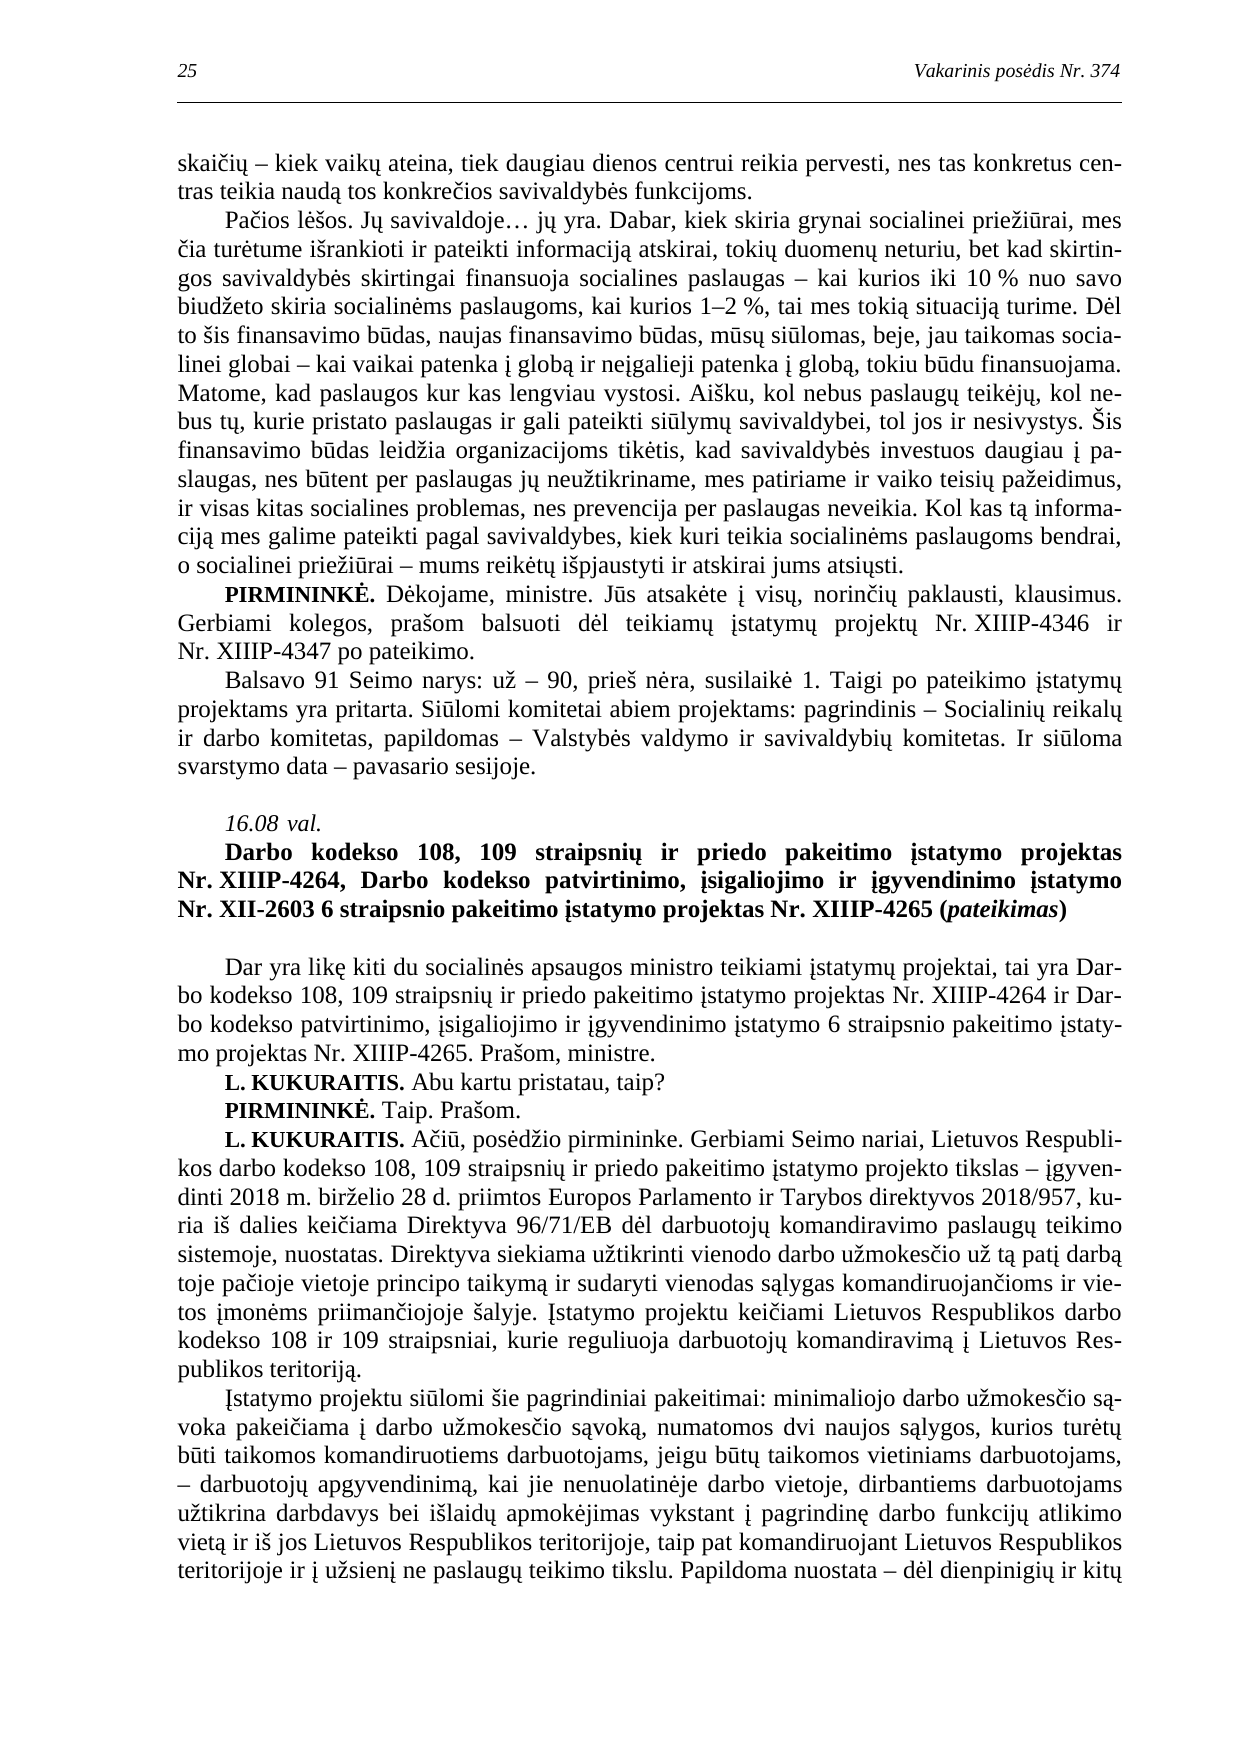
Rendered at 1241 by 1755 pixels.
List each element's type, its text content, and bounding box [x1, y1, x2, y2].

text PIRMININKĖ. Taip. Pra­šom. [177, 1095, 1122, 1124]
text Dar yra li­kę ki­ti du so­cia­li­nės ap­sau­gos mi­nist­ro tei­kia­mi įsta­ty­mų pro­jek­tai, tai yra Dar­bo ko­dek­so 108, 109 straips­nių ir prie­do pa­kei­ti­mo įsta­ty­mo pro­jek­tas Nr. XIIIP-4264 ir Dar­bo ko­dek­so pa­tvir­ti­ni­mo, įsi­ga­lio­ji­mo ir įgy­ven­di­ni­mo įsta­ty­mo 6 straips­nio pa­kei­ti­mo įsta­ty­mo pro­jek­tas Nr. XIIIP-4265. Pra­šom, mi­nist­re. [177, 952, 1122, 1067]
text Bal­sa­vo 91 Sei­mo na­rys: už – 90, prieš nė­ra, su­si­lai­kė 1. Tai­gi po pa­tei­ki­mo įsta­ty­mų pro­jek­tams yra pri­tar­ta. Siū­lo­mi ko­mi­te­tai abiem pro­jek­tams: pa­grin­di­nis – So­cia­li­nių rei­ka­lų ir dar­bo ko­mi­te­tas, pa­pil­do­mas – Vals­ty­bės val­dy­mo ir sa­vi­val­dy­bių ko­mi­te­tas. Ir siū­lo­ma svar­s­ty­mo da­ta – pa­va­sa­rio se­si­jo­je. [177, 665, 1122, 780]
text 16.08 val. [224, 809, 1122, 837]
text PIRMININKĖ. Dė­ko­ja­me, mi­nist­re. Jūs at­sa­kė­te į vi­sų, no­rin­čių pa­klaus­ti, klau­si­mus. Ger­bia­mi ko­le­gos, pra­šo­m bal­suo­ti dėl tei­kia­mų įsta­ty­mų pro­jek­tų Nr. XIIIP-4346 ir Nr. XIIIP-4347 po pa­tei­ki­mo. [177, 579, 1122, 665]
text L. KUKURAITIS. Ačiū, po­sė­džio pir­mi­nin­ke. Ger­bia­mi Sei­mo na­riai, Lie­tu­vos Res­pub­li­kos dar­bo ko­dek­so 108, 109 straips­nių ir prie­do pa­kei­ti­mo įsta­ty­mo pro­jek­to tiks­las – įgy­ven­din­ti 2018 m. bir­že­lio 28 d. pri­im­tos Eu­ro­pos Par­la­men­to ir Ta­ry­bos di­rek­ty­vos 2018/957, ku­ria iš da­lies kei­čia­ma Di­rek­ty­va 96/71/EB dėl dar­buo­to­jų ko­man­di­ra­vi­mo pa­slau­gų tei­ki­mo sis­te­mo­je, nuo­sta­tas. Di­rek­ty­va sie­kia­ma už­tik­rin­ti vie­no­do dar­bo už­mo­kes­čio už tą pa­tį dar­bą to­je pa­čio­je vie­to­je prin­ci­po tai­ky­mą ir su­da­ry­ti vie­no­das są­ly­gas ko­man­di­ruo­jan­čioms ir vie­tos įmo­nėms pri­iman­čio­jo­je ša­ly­je. Įsta­ty­mo pro­jek­tu kei­čia­mi Lie­tu­vos Res­pub­li­kos dar­bo ko­dek­so 108 ir 109 straips­niai, ku­rie re­gu­liuo­ja dar­buo­to­jų ko­man­di­ra­vi­mą į Lie­tu­vos Res­pub­li­kos te­ri­to­ri­ją. [177, 1124, 1122, 1383]
text L. KUKURAITIS. Abu kar­tu pri­sta­tau, taip? [177, 1067, 1122, 1095]
text Įsta­ty­mo pro­jek­tu siū­lo­mi šie pa­grin­di­niai pa­kei­ti­mai: mi­ni­ma­lio­jo dar­bo už­mo­kes­čio są­vo­ka pa­kei­čia­ma į dar­bo už­mo­kes­čio są­vo­ką, nu­ma­to­mos dvi nau­jos są­ly­gos, ku­rios tu­rė­tų bū­ti tai­ko­mos ko­man­di­ruo­tiems dar­buo­to­jams, jei­gu bū­tų tai­ko­mos vie­ti­niams dar­buo­to­jams, – dar­buo­to­jų ap­gy­ven­di­ni­mą, kai jie ne­nu­ola­ti­nė­je dar­bo vie­to­je, dir­ban­tiems dar­buo­to­jams už­tik­ri­na darb­da­vys bei iš­lai­dų ap­mo­kė­ji­mas vyks­tant į pa­grin­di­nę dar­bo funk­ci­jų at­li­ki­mo vie­tą ir iš jos Lie­tu­vos Res­pub­li­kos te­ri­to­ri­jo­je, taip pat ko­man­di­ruo­jant Lie­tu­vos Res­pub­li­kos te­ri­to­ri­jo­je ir į už­sie­nį ne pa­slau­gų tei­ki­mo tiks­lu. Pa­pil­do­ma nuo­sta­ta – dėl dien­pi­ni­gių ir ki­tų [177, 1383, 1122, 1584]
text Dar­bo ko­dek­so 108, 109 straips­nių ir prie­do pa­kei­ti­mo įsta­ty­mo pro­jek­tas Nr. XIIIP-4264, Dar­bo ko­dek­so pa­tvir­ti­ni­mo, įsi­ga­lio­ji­mo ir įgy­ven­di­ni­mo įsta­ty­mo Nr. XII-2603 6 straips­nio pa­kei­ti­mo įsta­ty­mo pro­jek­tas Nr. XIIIP-4265 (pa­tei­ki­mas) [177, 837, 1122, 923]
text Pa­čios lė­šos. Jų sa­vi­val­do­je… jų yra. Da­bar, kiek ski­ria gry­nai so­cia­li­nei prie­žiū­rai, mes čia tu­rė­tu­me iš­ran­kio­ti ir pa­teik­ti in­for­ma­ci­ją at­ski­rai, to­kių duo­me­nų ne­tu­riu, bet kad skir­tin­gos sa­vi­val­dy­bės skir­tin­gai fi­nan­suo­ja so­cia­li­nes pa­slau­gas – kai ku­rios iki 10 % nuo sa­vo biu­dže­to ski­ria so­cia­li­nėms pa­slau­goms, kai ku­rios 1–2 %, tai mes to­kią si­tu­a­ci­ją tu­ri­me. Dėl to šis fi­nan­sa­vi­mo bū­das, nau­jas fi­nan­sa­vi­mo bū­das, mū­sų siū­lo­mas, be­je, jau tai­ko­mas so­cia­li­nei glo­bai – kai vai­kai pa­ten­ka į glo­bą ir ne­įga­lie­ji pa­ten­ka į glo­bą, to­kiu bū­du fi­nan­suo­ja­ma. Ma­to­me, kad pa­slau­gos kur kas leng­viau vys­to­si. Aiš­ku, kol ne­bus pa­slau­gų tei­kė­jų, kol ne­bus tų, ku­rie pri­sta­to pa­slau­gas ir ga­li pa­teik­ti siū­ly­mų sa­vi­val­dy­bei, tol jos ir ne­si­vys­tys. Šis fi­nan­sa­vi­mo bū­das lei­džia or­ga­ni­za­ci­joms ti­kė­tis, kad sa­vi­val­dy­bės in­ves­tuos dau­giau į pa­slau­gas, nes bū­tent per pa­slau­gas jų ne­už­tik­ri­na­me, mes pa­ti­ria­me ir vai­ko tei­sių pa­žei­di­mus, ir vi­sas ki­tas so­cia­li­nes pro­ble­mas, nes pre­ven­ci­ja per pa­slau­gas ne­vei­kia. Kol kas tą in­for­ma­ci­ją mes ga­li­me pa­teik­ti pa­gal sa­vi­val­dy­bes, kiek ku­ri tei­kia so­cia­li­nėms pa­slau­goms ben­drai, o so­cia­li­nei prie­žiū­rai – mums rei­kė­tų iš­pjaus­ty­ti ir at­ski­rai jums at­siųs­ti. [177, 205, 1122, 579]
text skai­čių – kiek vai­kų at­ei­na, tiek dau­giau die­nos cen­trui rei­kia per­ves­ti, nes tas kon­kre­tus cen­tras tei­kia nau­dą tos kon­kre­čios sa­vi­val­dy­bės funk­ci­joms. [177, 148, 1122, 205]
